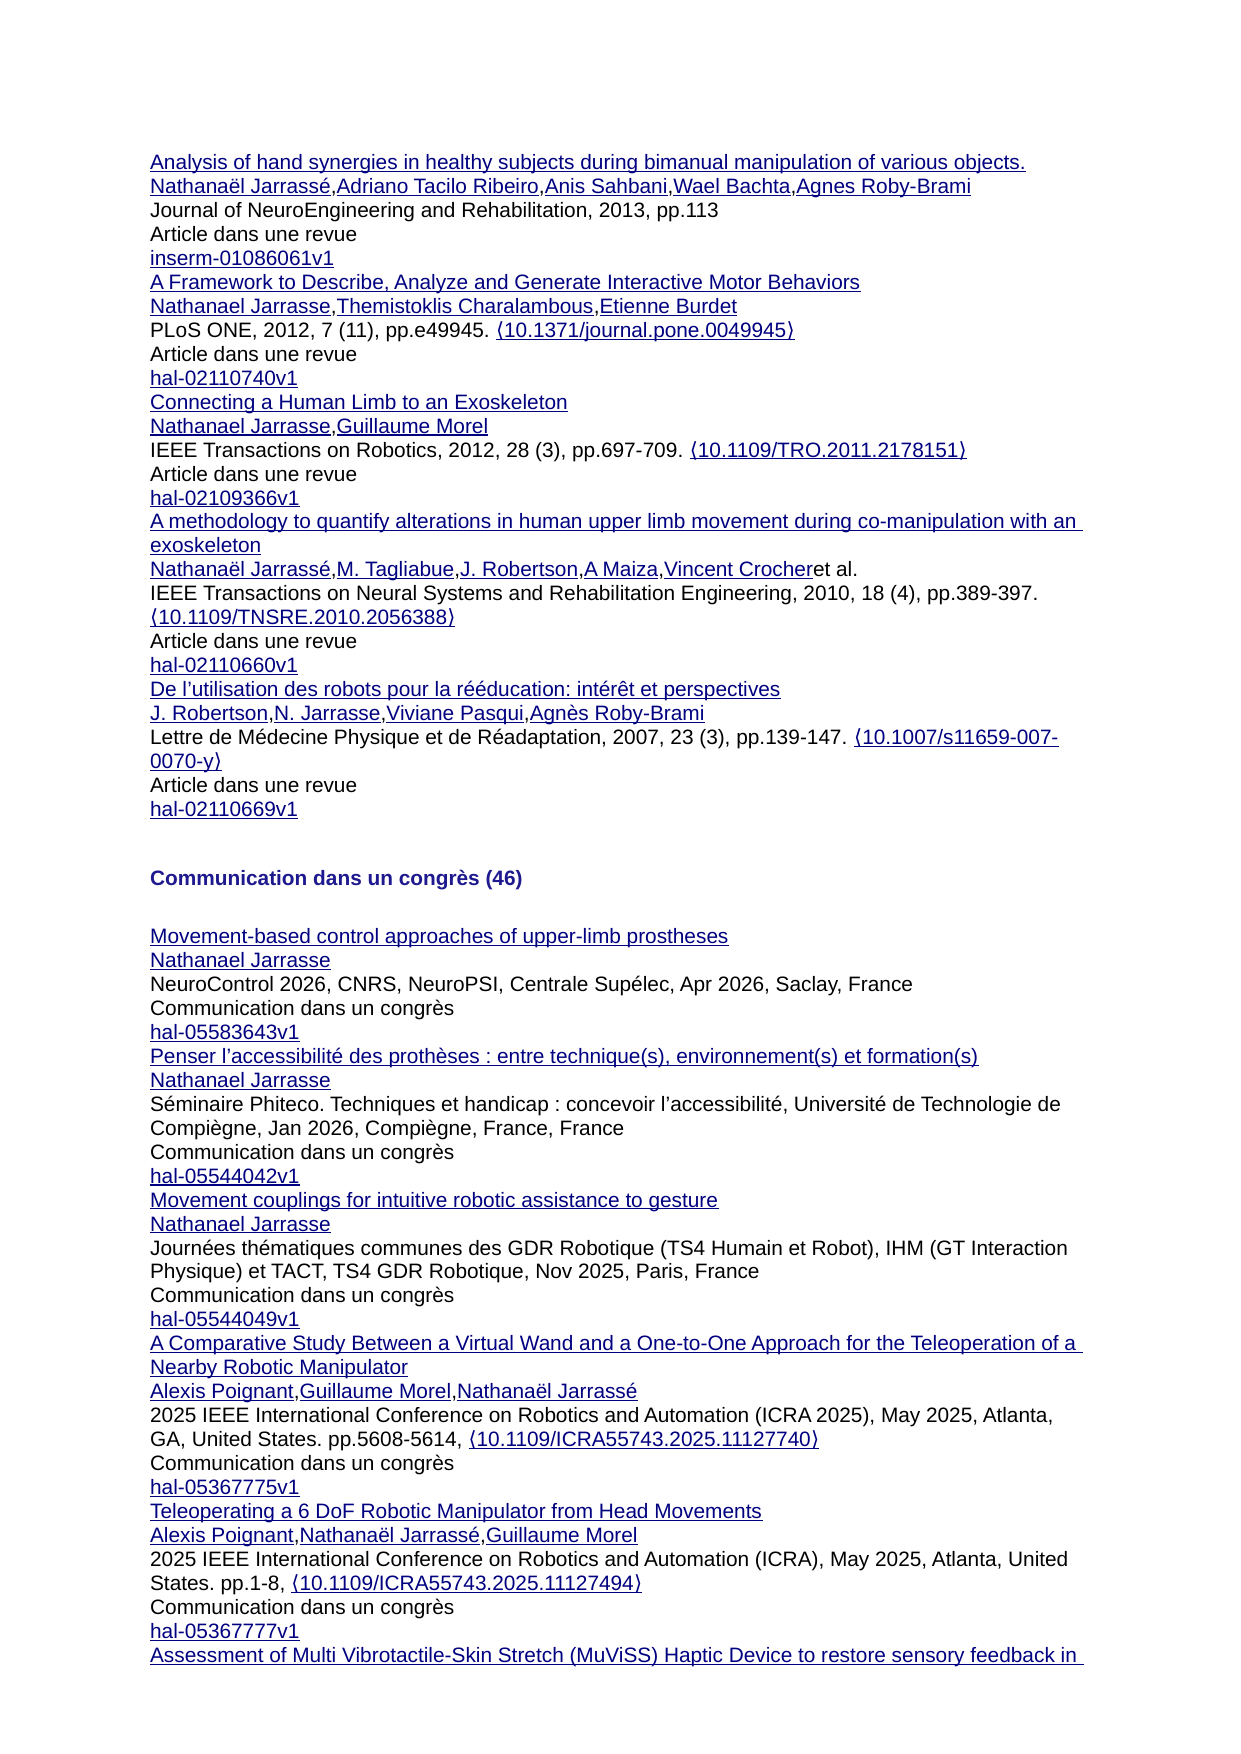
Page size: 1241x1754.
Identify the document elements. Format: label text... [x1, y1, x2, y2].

subtitle Communication dans un congrès (46) [150, 866, 1090, 889]
table_cell Connecting a Human Limb to an Exoskeleton Nathanael Jarrasse,Guillaume Morel IEEE Transactions on Robotics, 2012, 28 (3), pp.697-709. ⟨10.1109/TRO.2011.2178151⟩ Article dans une revue hal-02109366v1 [150, 390, 1090, 509]
table_cell Movement couplings for intuitive robotic assistance to gesture Nathanael Jarrasse Journées thématiques communes des GDR Robotique (TS4 Humain et Robot), IHM (GT Interaction Physique) et TACT, TS4 GDR Robotique, Nov 2025, Paris, France Communication dans un congrès hal-05544049v1 [150, 1188, 1090, 1331]
table_cell A Framework to Describe, Analyze and Generate Interactive Motor Behaviors Nathanael Jarrasse,Themistoklis Charalambous,Etienne Burdet PLoS ONE, 2012, 7 (11), pp.e49945. ⟨10.1371/journal.pone.0049945⟩ Article dans une revue hal-02110740v1 [150, 270, 1090, 389]
table_cell Analysis of hand synergies in healthy subjects during bimanual manipulation of various objects. Nathanaël Jarrassé,Adriano Tacilo Ribeiro,Anis Sahbani,Wael Bachta,Agnes Roby-Brami Journal of NeuroEngineering and Rehabilitation, 2013, pp.113 Article dans une revue inserm-01086061v1 [150, 150, 1090, 270]
table_cell Penser l’accessibilité des prothèses : entre technique(s), environnement(s) et formation(s) Nathanael Jarrasse Séminaire Phiteco. Techniques et handicap : concevoir l’accessibilité, Université de Technologie de Compiègne, Jan 2026, Compiègne, France, France Communication dans un congrès hal-05544042v1 [150, 1044, 1090, 1187]
table_cell A methodology to quantify alterations in human upper limb movement during co-manipulation with an exoskeleton Nathanaël Jarrassé,M. Tagliabue,J. Robertson,A Maiza,Vincent Crocheret al. IEEE Transactions on Neural Systems and Rehabilitation Engineering, 2010, 18 (4), pp.389-397. ⟨10.1109/TNSRE.2010.2056388⟩ Article dans une revue hal-02110660v1 [150, 509, 1090, 677]
table_cell A Comparative Study Between a Virtual Wand and a One-to-One Approach for the Teleoperation of a Nearby Robotic Manipulator Alexis Poignant,Guillaume Morel,Nathanaël Jarrassé 2025 IEEE International Conference on Robotics and Automation (ICRA 2025), May 2025, Atlanta, GA, United States. pp.5608-5614, ⟨10.1109/ICRA55743.2025.11127740⟩ Communication dans un congrès hal-05367775v1 [150, 1331, 1090, 1499]
table_cell Teleoperating a 6 DoF Robotic Manipulator from Head Movements Alexis Poignant,Nathanaël Jarrassé,Guillaume Morel 2025 IEEE International Conference on Robotics and Automation (ICRA), May 2025, Atlanta, United States. pp.1-8, ⟨10.1109/ICRA55743.2025.11127494⟩ Communication dans un congrès hal-05367777v1 [150, 1499, 1090, 1643]
table_cell De l’utilisation des robots pour la rééducation: intérêt et perspectives J. Robertson,N. Jarrasse,Viviane Pasqui,Agnès Roby-Brami Lettre de Médecine Physique et de Réadaptation, 2007, 23 (3), pp.139-147. ⟨10.1007/s11659-007-0070-y⟩ Article dans une revue hal-02110669v1 [150, 677, 1090, 821]
table_header Movement-based control approaches of upper-limb prostheses Nathanael Jarrasse NeuroControl 2026, CNRS, NeuroPSI, Centrale Supélec, Apr 2026, Saclay, France Communication dans un congrès hal-05583643v1 [150, 924, 1090, 1044]
table_cell Assessment of Multi Vibrotactile-Skin Stretch (MuViSS) Haptic Device to restore sensory feedback in [150, 1643, 1090, 1667]
